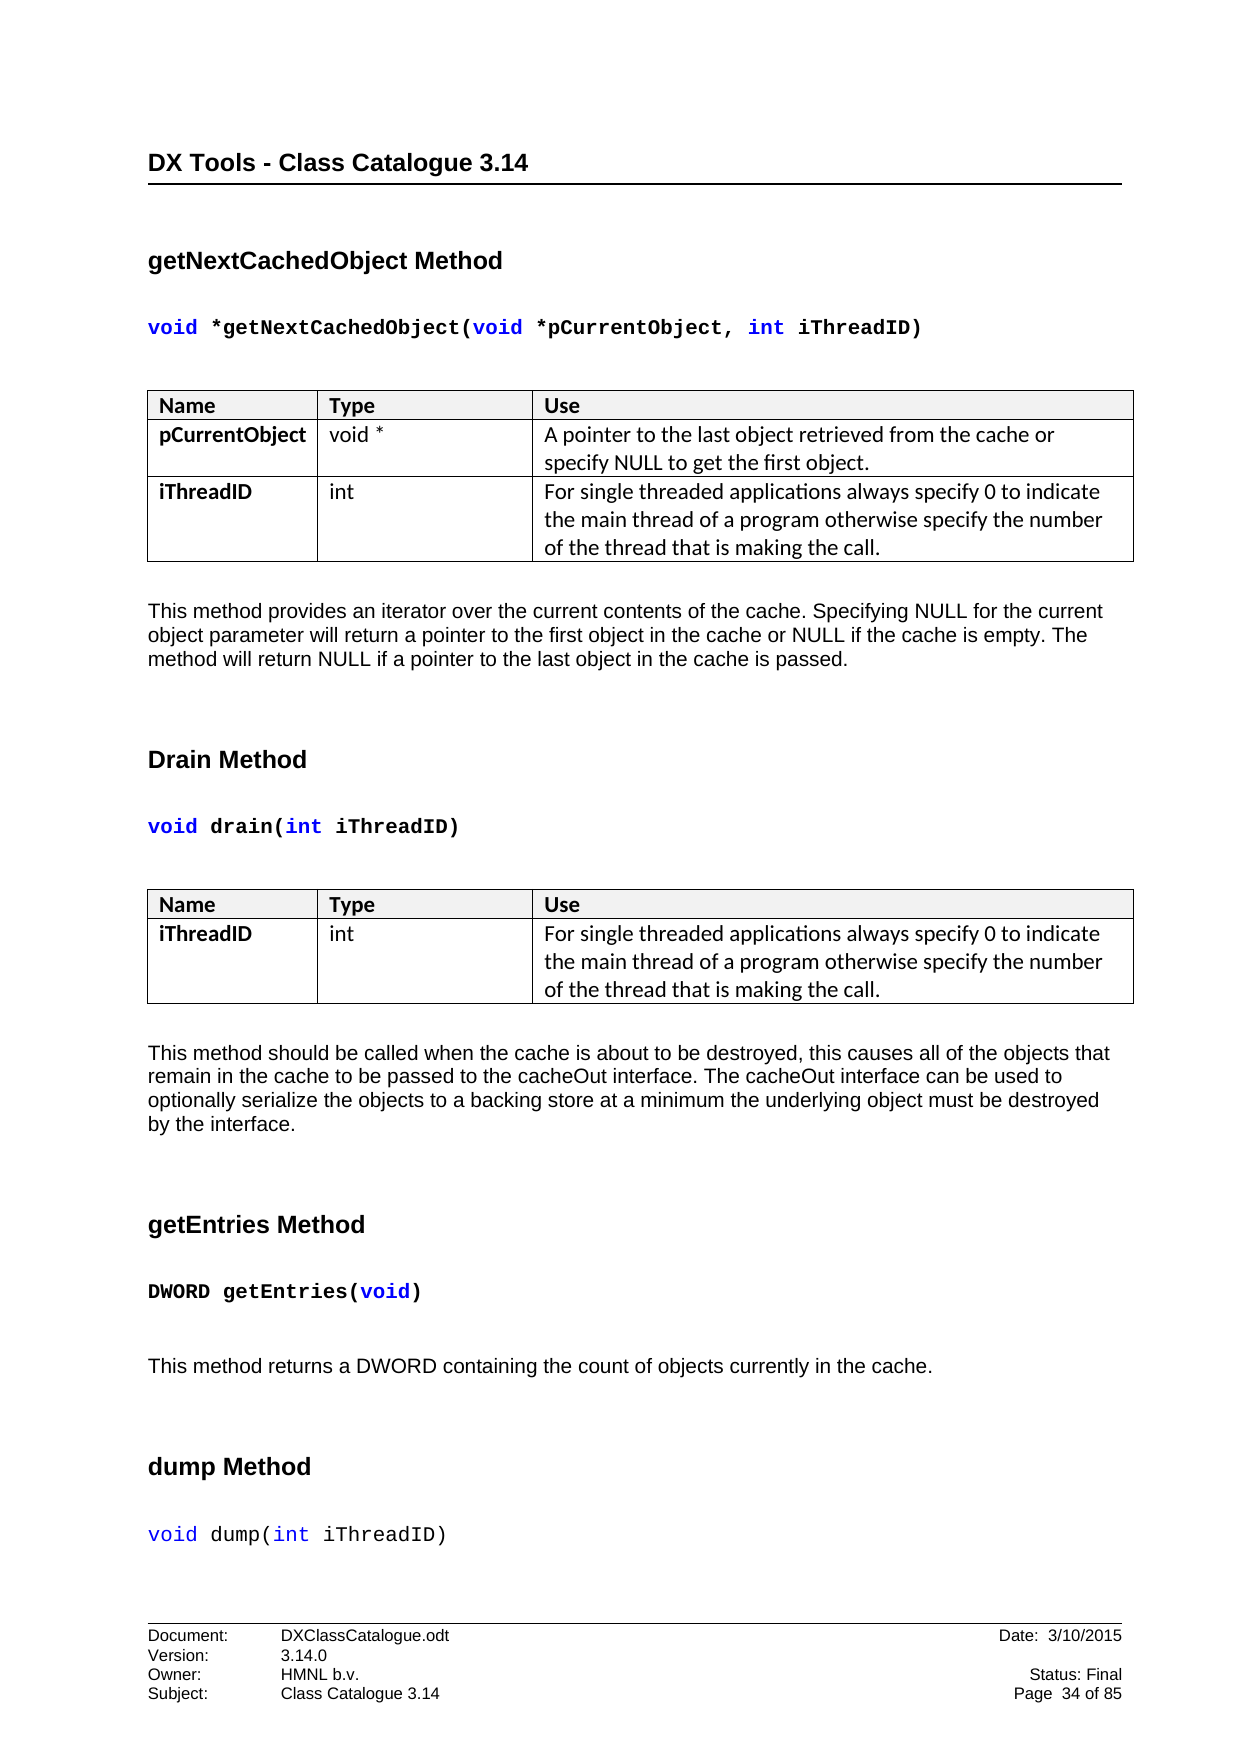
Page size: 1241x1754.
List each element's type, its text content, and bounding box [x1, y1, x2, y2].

subtitle getNextCachedObject Method [148, 246, 1122, 275]
table_header Type [318, 890, 532, 918]
table_cell iThreadID [148, 919, 317, 1003]
text This method returns a DWORD containing the count of objects currently in the cache. [148, 1354, 1122, 1378]
text void *getNextCachedObject(void *pCurrentObject, int iThreadID) [148, 317, 1122, 341]
table_cell A pointer to the last object retrieved from the cache or specify NULL to get the first object. [533, 420, 1133, 476]
table_header Name [148, 890, 317, 918]
table_header Name [148, 391, 317, 419]
text void dump(int iThreadID) [148, 1523, 1122, 1547]
table_header Use [533, 391, 1133, 419]
subtitle Drain Method [148, 744, 1122, 773]
table_header Type [318, 391, 532, 419]
table_cell iThreadID [148, 477, 317, 561]
table_cell pCurrentObject [148, 420, 317, 476]
text This method should be called when the cache is about to be destroyed, this causes all of the objects that remain in the cache to be passed to the cacheOut interface. The cacheOut interface can be used to optionally serialize the objects to a backing store at a minimum the underlying object must be destroyed by the interface. [148, 1040, 1122, 1136]
table_header Use [533, 890, 1133, 918]
subtitle dump Method [148, 1452, 1122, 1481]
table_cell int [318, 477, 532, 561]
subtitle getEntries Method [148, 1210, 1122, 1239]
table_cell For single threaded applications always specify 0 to indicate the main thread of a program otherwise specify the number of the thread that is making the call. [533, 477, 1133, 561]
table_cell int [318, 919, 532, 1003]
text DWORD getEntries(void) [148, 1282, 1122, 1305]
table_cell void * [318, 420, 532, 476]
text This method provides an iterator over the current contents of the cache. Specifying NULL for the current object parameter will return a pointer to the first object in the cache or NULL if the cache is empty. The method will return NULL if a pointer to the last object in the cache is passed. [148, 599, 1122, 671]
text void drain(int iThreadID) [148, 816, 1122, 840]
table_cell For single threaded applications always specify 0 to indicate the main thread of a program otherwise specify the number of the thread that is making the call. [533, 919, 1133, 1003]
